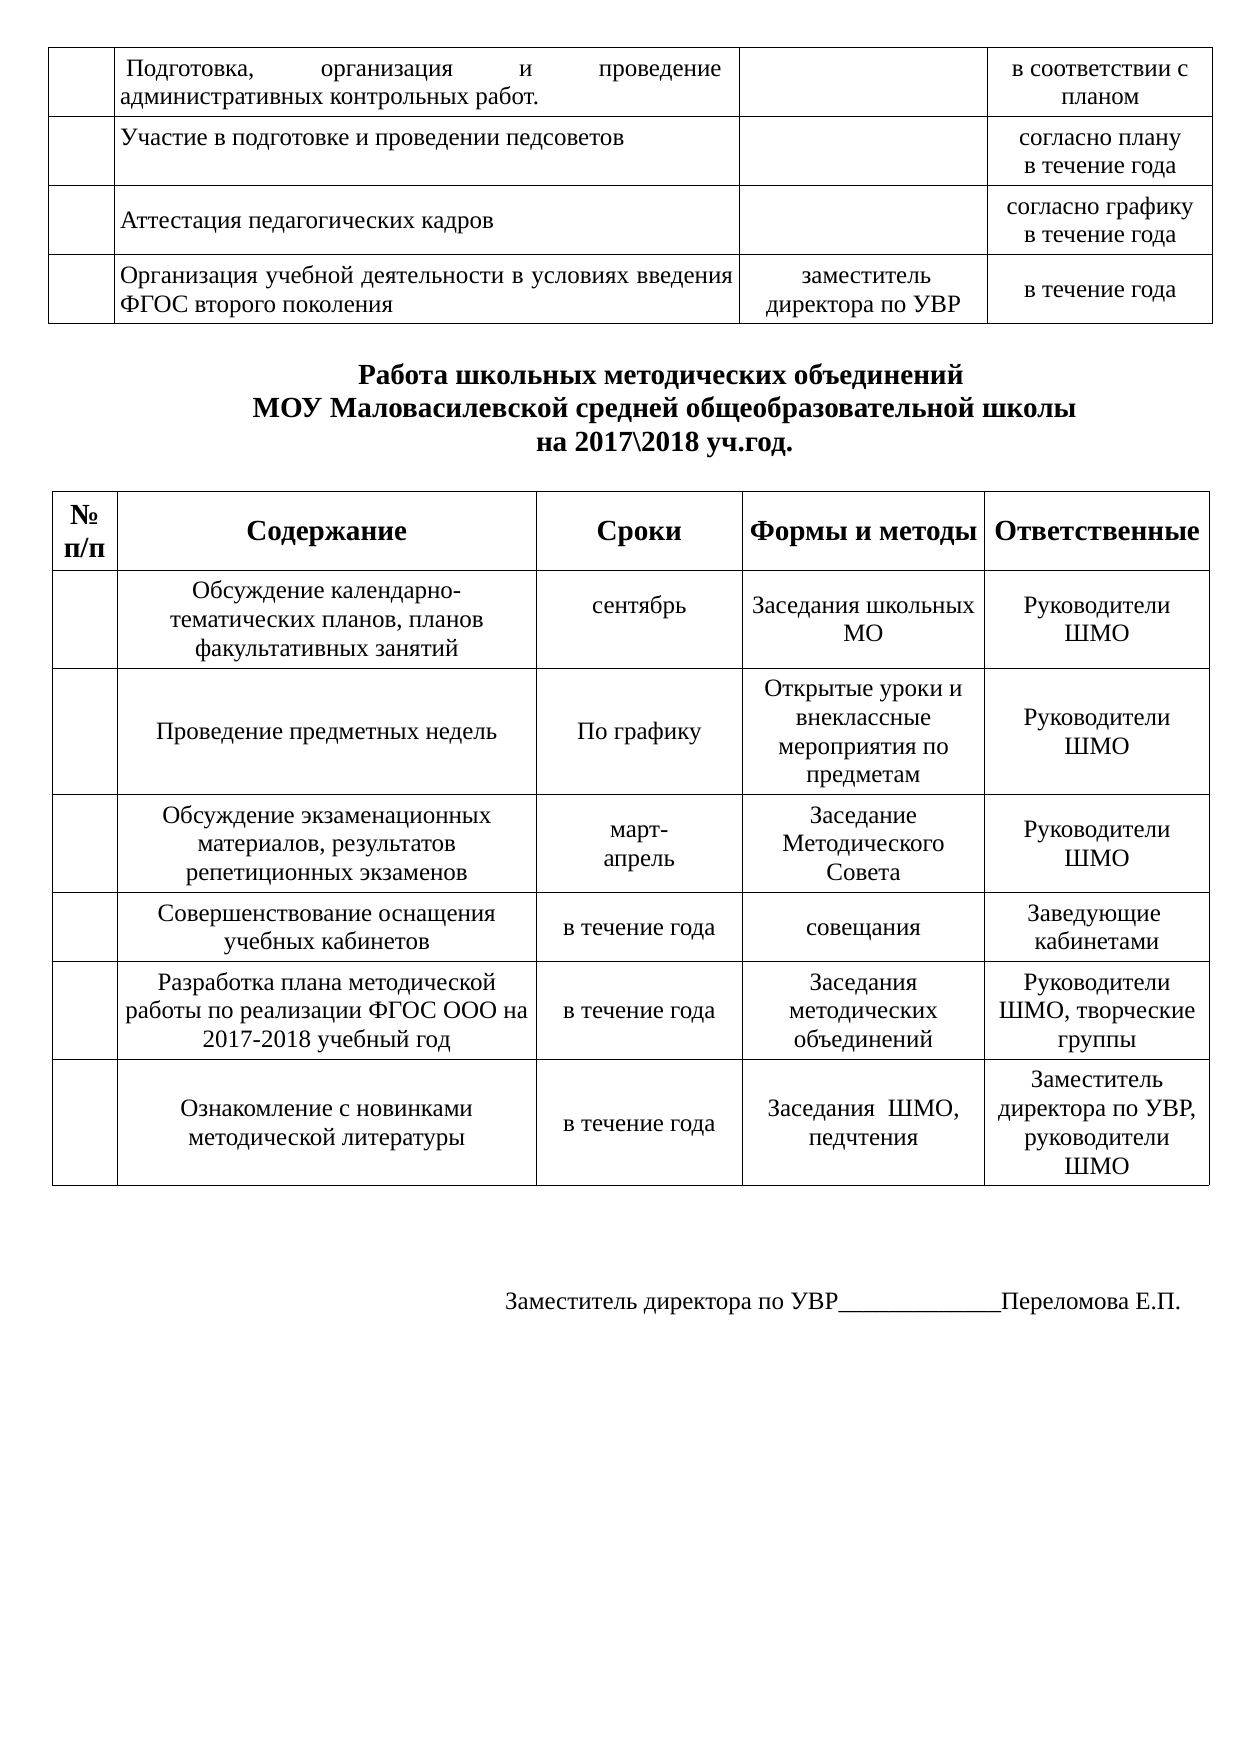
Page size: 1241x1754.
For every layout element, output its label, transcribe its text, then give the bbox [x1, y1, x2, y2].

text Заместитель директора по УВР_____________Переломова Е.П. [89, 1286, 1181, 1315]
table_header Ответственные [985, 492, 1209, 569]
table_header Формы и методы [743, 492, 984, 569]
table_cell [740, 117, 987, 185]
table_cell Заседания школьных МО [743, 571, 984, 667]
table_cell в течение года [988, 255, 1212, 323]
table_cell в соответствии с планом [988, 48, 1212, 116]
table_cell [53, 1060, 117, 1185]
table_cell Подготовка, организация и проведение административных контрольных работ. [115, 48, 739, 116]
table_cell в течение года [537, 962, 742, 1059]
table_cell Заседание Методического Совета [743, 795, 984, 892]
table_header № п/п [53, 492, 117, 569]
text Работа школьных методических объединений [89, 357, 1181, 390]
table_cell совещания [743, 893, 984, 961]
table_cell Организация учебной деятельности в условиях введения ФГОС второго поколения [115, 255, 739, 323]
table_cell март- апрель [537, 795, 742, 892]
table_cell Руководители ШМО [985, 571, 1209, 667]
table_cell [49, 48, 114, 116]
table_cell [49, 255, 114, 323]
table_cell Совершенствование оснащения учебных кабинетов [118, 893, 536, 961]
table_cell [49, 186, 114, 254]
table_cell Заседания ШМО, педчтения [743, 1060, 984, 1185]
table_cell Заведующие кабинетами [985, 893, 1209, 961]
table_cell [53, 893, 117, 961]
table_cell Проведение предметных недель [118, 669, 536, 794]
table_cell Участие в подготовке и проведении педсоветов [115, 117, 739, 185]
table_cell Аттестация педагогических кадров [115, 186, 739, 254]
table_cell Обсуждение экзаменационных материалов, результатов репетиционных экзаменов [118, 795, 536, 892]
table_cell [53, 795, 117, 892]
table_cell Заседания методических объединений [743, 962, 984, 1059]
table_header Содержание [118, 492, 536, 569]
table_cell Заместитель директора по УВР, руководители ШМО [985, 1060, 1209, 1185]
table_cell Ознакомление с новинками методической литературы [118, 1060, 536, 1185]
table_cell согласно графику в течение года [988, 186, 1212, 254]
table_cell Руководители ШМО, творческие группы [985, 962, 1209, 1059]
table_cell согласно плану в течение года [988, 117, 1212, 185]
table_cell [49, 117, 114, 185]
table_cell Обсуждение календарно-тематических планов, планов факультативных занятий [118, 571, 536, 667]
table_cell в течение года [537, 1060, 742, 1185]
table_cell Разработка плана методической работы по реализации ФГОС ООО на 2017-2018 учебный год [118, 962, 536, 1059]
table_cell [53, 571, 117, 667]
table_header Сроки [537, 492, 742, 569]
table_cell Руководители ШМО [985, 669, 1209, 794]
table_cell [740, 48, 987, 116]
table_cell По графику [537, 669, 742, 794]
table_cell [53, 669, 117, 794]
text МОУ Маловасилевской средней общеобразовательной школы [89, 390, 1181, 424]
table_cell сентябрь [537, 571, 742, 667]
table_cell [53, 962, 117, 1059]
table_cell Руководители ШМО [985, 795, 1209, 892]
table_cell [740, 186, 987, 254]
table_cell Открытые уроки и внеклассные мероприятия по предметам [743, 669, 984, 794]
text на 2017\2018 уч.год. [89, 424, 1181, 457]
table_cell в течение года [537, 893, 742, 961]
table_cell заместитель директора по УВР [740, 255, 987, 323]
